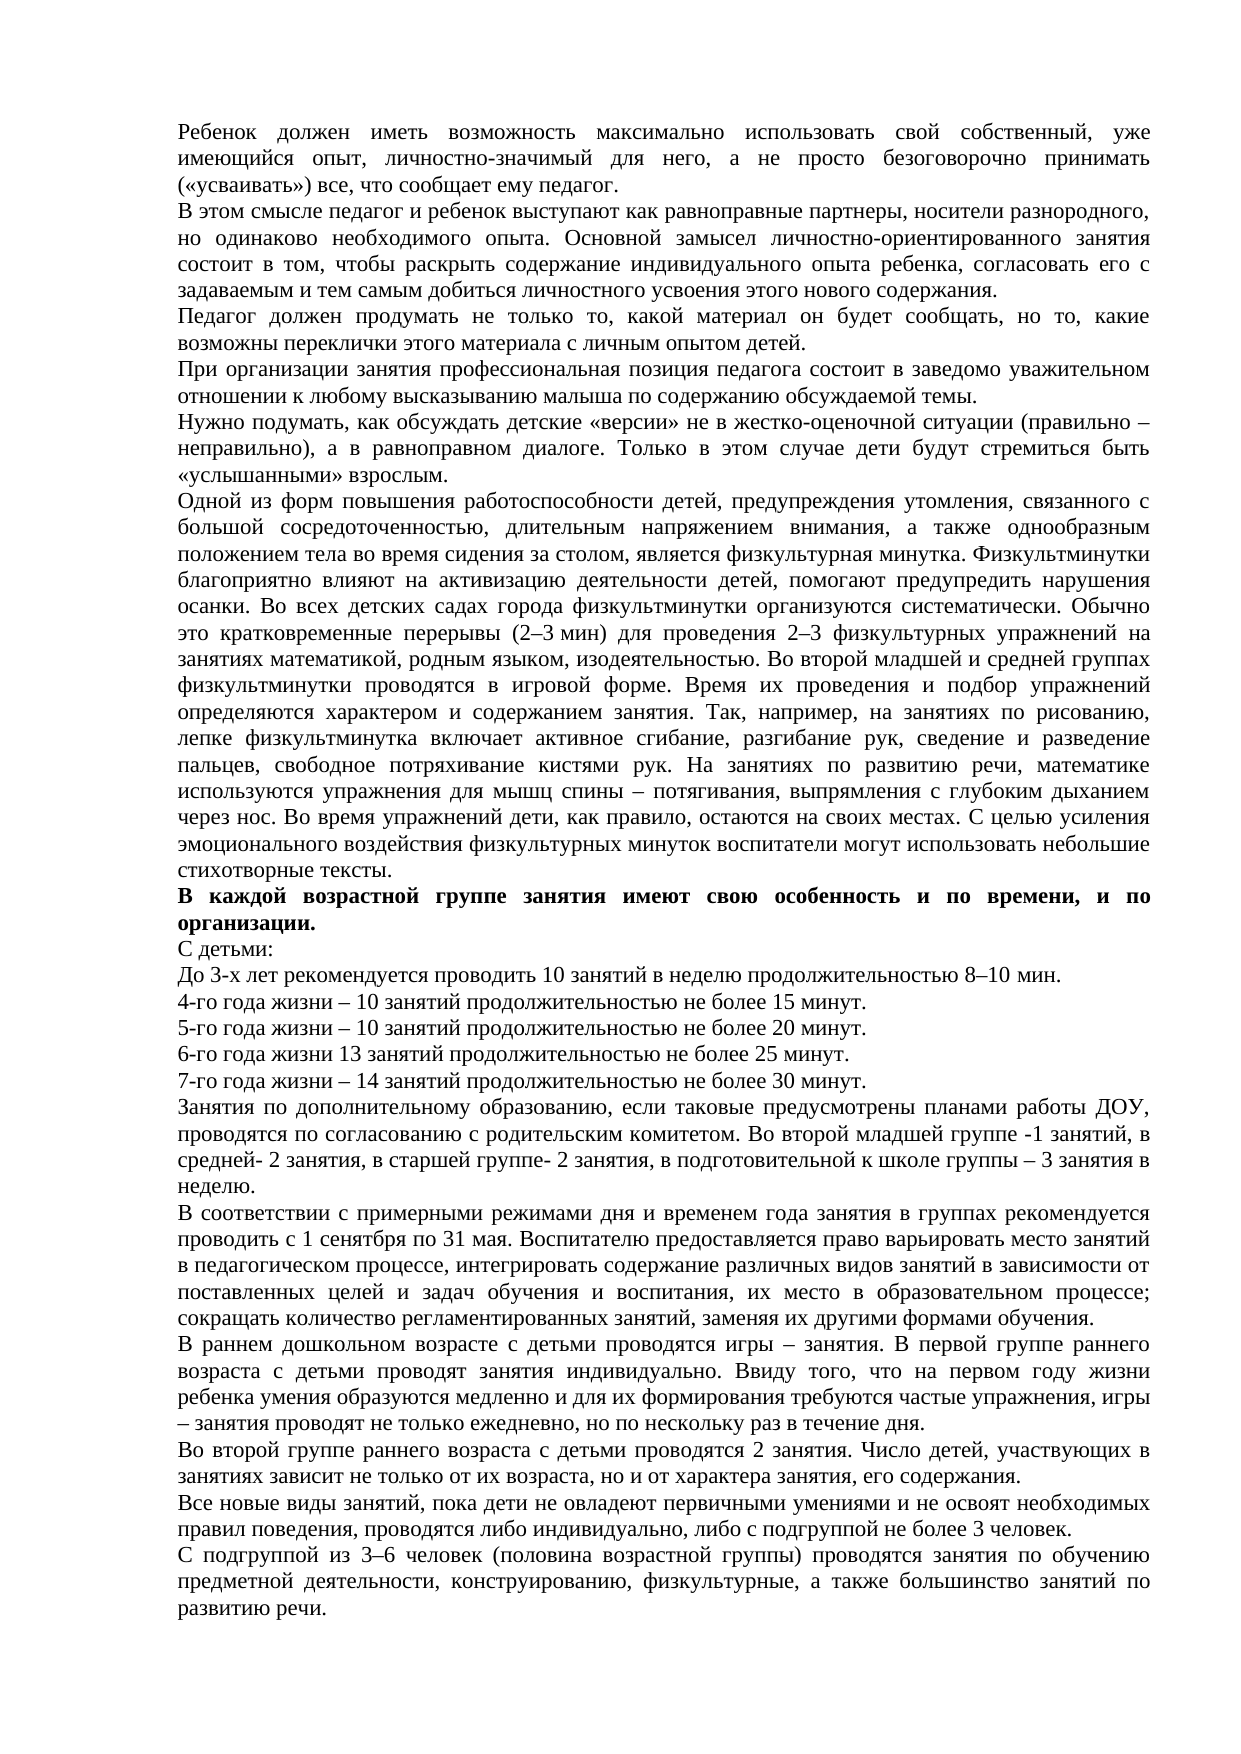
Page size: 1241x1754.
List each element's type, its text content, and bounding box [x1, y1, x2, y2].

text Занятия по дополнительному образованию, если таковые предусмотрены планами работы ДОУ, проводятся по согласованию с родительским комитетом. Во второй младшей группе -1 занятий, в средней- 2 занятия, в старшей группе- 2 занятия, в подготовительной к школе группы – 3 занятия в неделю. [177, 1093, 1152, 1199]
text Все новые виды занятий, пока дети не овладеют первичными умениями и не освоят необходимых правил поведения, проводятся либо индивидуально, либо с подгруппой не более 3 человек. [177, 1488, 1152, 1541]
text 4-го года жизни – 10 занятий продолжительностью не более 15 минут. [177, 988, 1152, 1014]
text С подгруппой из 3–6 человек (половина возрастной группы) проводятся занятия по обучению предметной деятельности, конструированию, физкультурные, а также большинство занятий по развитию речи. [177, 1541, 1152, 1620]
text В соответствии с примерными режимами дня и временем года занятия в группах рекомендуется проводить с 1 сенятбря по 31 мая. Воспитателю предоставляется право варьировать место занятий в педагогическом процессе, интегрировать содержание различных видов занятий в зависимости от поставленных целей и задач обучения и воспитания, их место в образовательном процессе; сокращать количество регламентированных занятий, заменяя их другими формами обучения. [177, 1199, 1152, 1330]
text До 3-х лет рекомендуется проводить 10 занятий в неделю продолжительностью 8–10 мин. [177, 961, 1152, 988]
text 5-го года жизни – 10 занятий продолжительностью не более 20 минут. [177, 1014, 1152, 1041]
text В каждой возрастной группе занятия имеют свою особенность и по времени, и по организации. [177, 882, 1152, 935]
text Во второй группе раннего возраста с детьми проводятся 2 занятия. Число детей, участвующих в занятиях зависит не только от их возраста, но и от характера занятия, его содержания. [177, 1436, 1152, 1488]
text В этом смысле педагог и ребенок выступают как равноправные партнеры, носители разнородного, но одинаково необходимого опыта. Основной замысел личностно-ориентированного занятия состоит в том, чтобы раскрыть содержание индивидуального опыта ребенка, согласовать его с задаваемым и тем самым добиться личностного усвоения этого нового содержания. [177, 197, 1152, 303]
text Одной из форм повышения работоспособности детей, предупреждения утомления, связанного с большой сосредоточенностью, длительным напряжением внимания, а также однообразным положением тела во время сидения за столом, является физкультурная минутка. Физкультминутки благоприятно влияют на активизацию деятельности детей, помогают предупредить нарушения осанки. Во всех детских садах города физкультминутки организуются систематически. Обычно это кратковременные перерывы (2–3 мин) для проведения 2–3 физкультурных упражнений на занятиях математикой, родным языком, изодеятельностью. Во второй младшей и средней группах физкультминутки проводятся в игровой форме. Время их проведения и подбор упражнений определяются характером и содержанием занятия. Так, например, на занятиях по рисованию, лепке физкультминутка включает активное сгибание, разгибание рук, сведение и разведение пальцев, свободное потряхивание кистями рук. На занятиях по развитию речи, математике используются упражнения для мышц спины – потягивания, выпрямления с глубоким дыханием через нос. Во время упражнений дети, как правило, остаются на своих местах. С целью усиления эмоционального воздействия физкультурных минуток воспитатели могут использовать небольшие стихотворные тексты. [177, 487, 1152, 882]
text При организации занятия профессиональная позиция педагога состоит в заведомо уважительном отношении к любому высказыванию малыша по содержанию обсуждаемой темы. [177, 355, 1152, 408]
text Педагог должен продумать не только то, какой материал он будет сообщать, но то, какие возможны переклички этого материала с личным опытом детей. [177, 303, 1152, 355]
text В раннем дошкольном возрасте с детьми проводятся игры – занятия. В первой группе раннего возраста с детьми проводят занятия индивидуально. Ввиду того, что на первом году жизни ребенка умения образуются медленно и для их формирования требуются частые упражнения, игры – занятия проводят не только ежедневно, но по нескольку раз в течение дня. [177, 1330, 1152, 1436]
text С детьми: [177, 935, 1152, 961]
text Ребенок должен иметь возможность максимально использовать свой собственный, уже имеющийся опыт, личностно-значимый для него, а не просто безоговорочно принимать («усваивать») все, что сообщает ему педагог. [177, 118, 1152, 197]
text Нужно подумать, как обсуждать детские «версии» не в жестко-оценочной ситуации (правильно – неправильно), а в равноправном диалоге. Только в этом случае дети будут стремиться быть «услышанными» взрослым. [177, 408, 1152, 487]
text 7-го года жизни – 14 занятий продолжительностью не более 30 минут. [177, 1067, 1152, 1093]
text 6-го года жизни 13 занятий продолжительностью не более 25 минут. [177, 1041, 1152, 1067]
